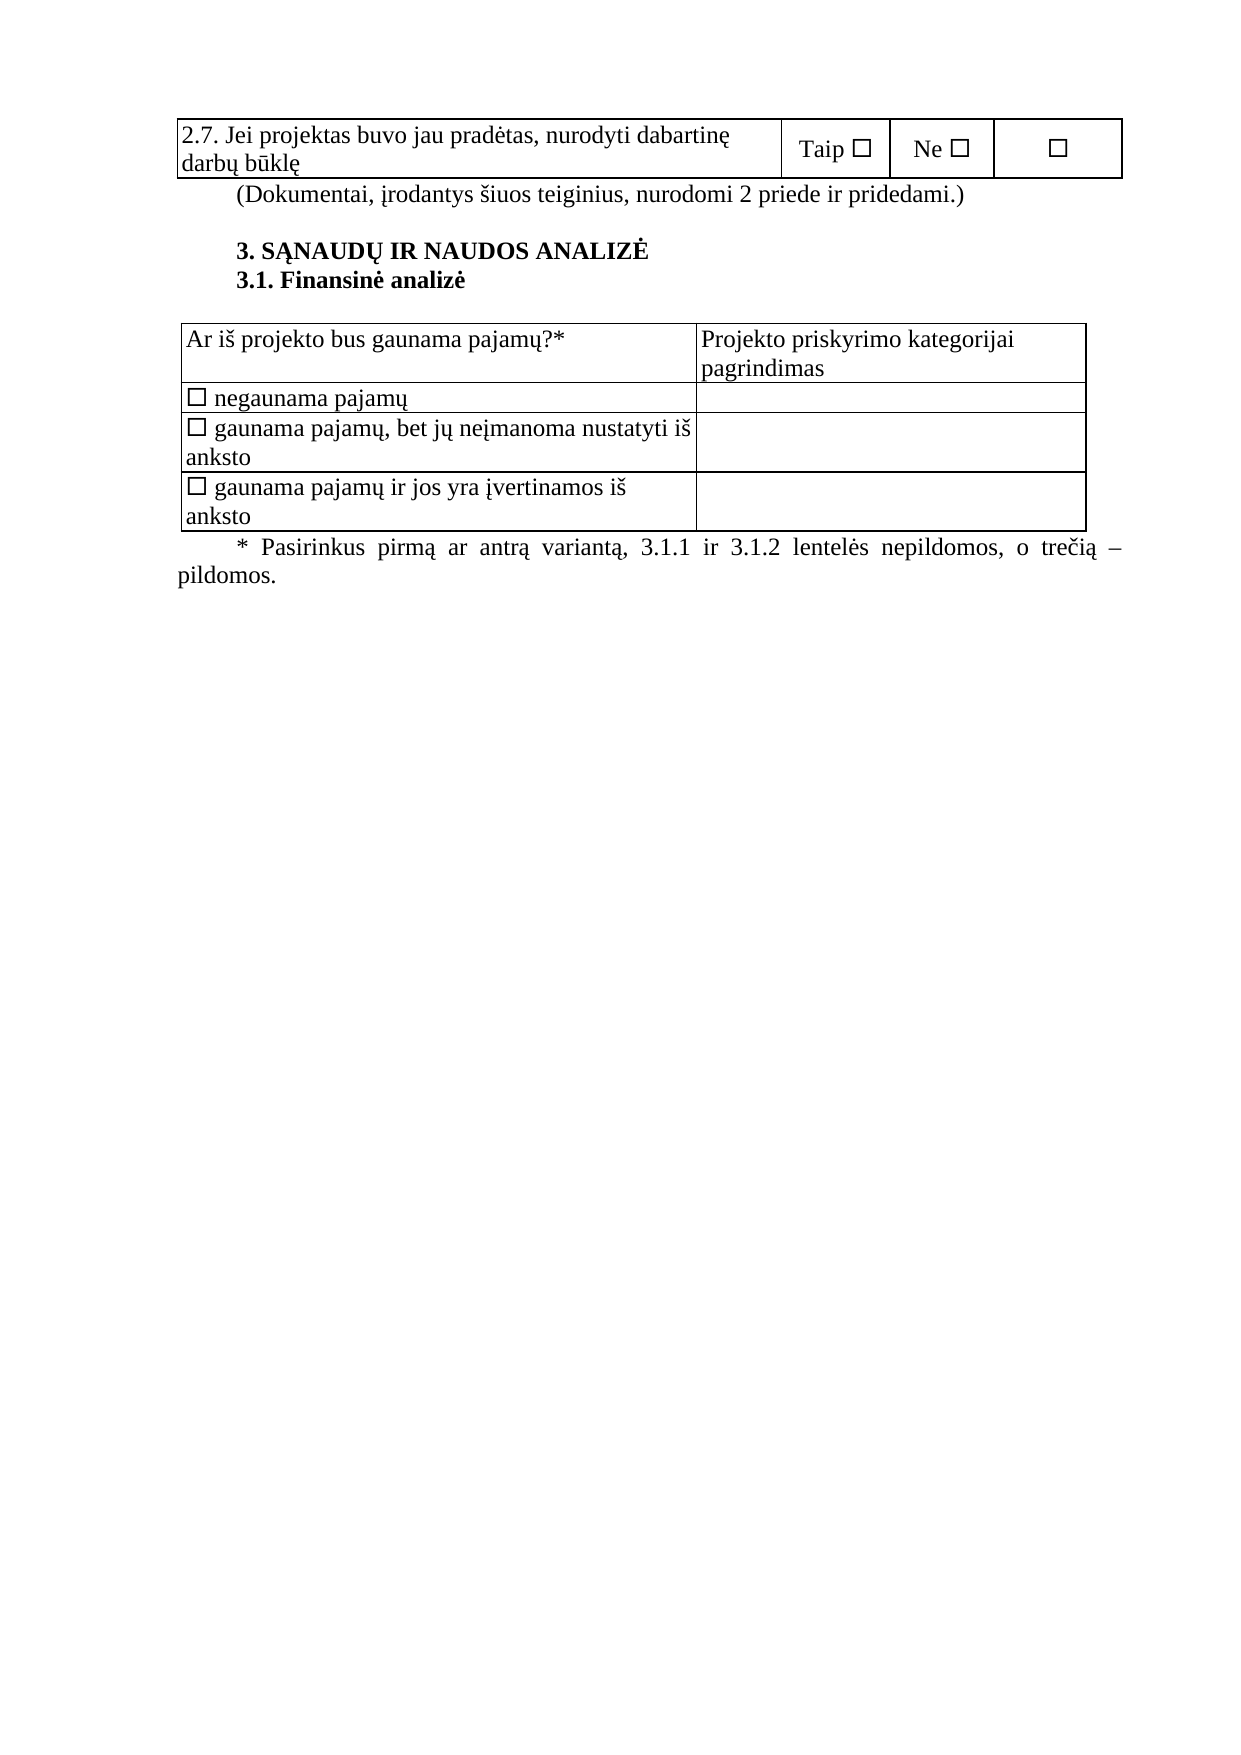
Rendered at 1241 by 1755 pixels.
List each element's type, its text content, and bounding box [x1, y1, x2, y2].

text 3. SĄNAUDŲ IR NAUDOS ANALIZĖ [177, 236, 1122, 265]
table_cell Ne [] [891, 120, 993, 177]
table_header Projekto priskyrimo kategorijai pagrindimas [697, 324, 1085, 382]
text (Dokumentai, įrodantys šiuos teiginius, nurodomi 2 priede ir pridedami.) [177, 179, 1122, 207]
table_cell 2.7. Jei projektas buvo jau pradėtas, nurodyti dabartinę darbų būklę [178, 120, 781, 177]
table_cell Taip [] [782, 120, 889, 177]
text * Pasirinkus pirmą ar antrą variantą, 3.1.1 ir 3.1.2 lentelės nepildomos, o trečią – pildomos. [177, 532, 1122, 589]
table_header Ar iš projekto bus gaunama pajamų?* [182, 324, 696, 382]
table_cell [697, 473, 1085, 530]
text 3.1. Finansinė analizė [177, 265, 1122, 294]
table_cell [697, 413, 1085, 471]
table_cell [] negaunama pajamų [182, 383, 696, 412]
table_cell [] gaunama pajamų, bet jų neįmanoma nustatyti iš anksto [182, 413, 696, 471]
table_cell [697, 383, 1085, 412]
table_cell [] gaunama pajamų ir jos yra įvertinamos iš anksto [182, 473, 696, 530]
table_cell [] [995, 120, 1121, 177]
